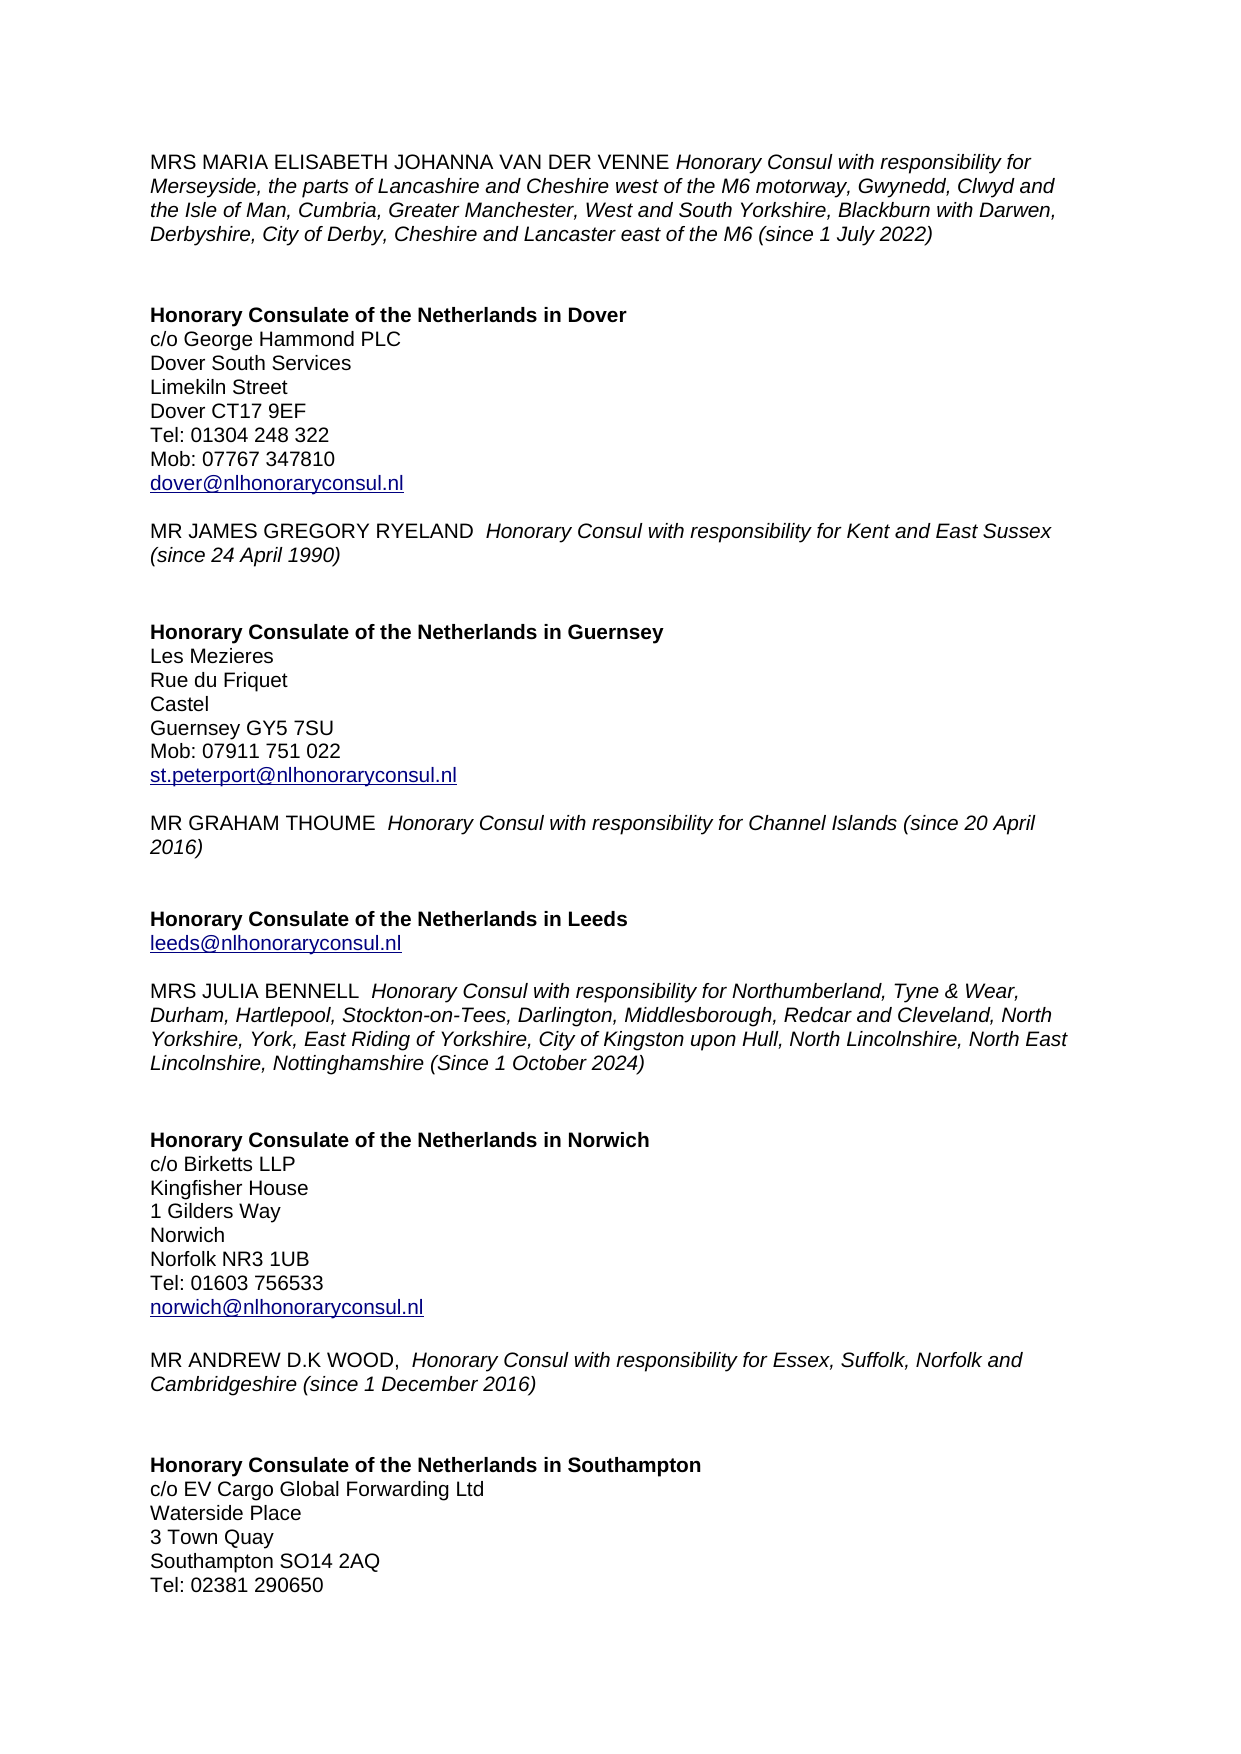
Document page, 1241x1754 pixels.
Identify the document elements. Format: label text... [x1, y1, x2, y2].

text Dover CT17 9EF [150, 399, 1090, 423]
text Rue du Friquet [150, 667, 1090, 691]
text c/o Birketts LLP [150, 1151, 1090, 1175]
text MR JAMES GREGORY RYELAND Honorary Consul with responsibility for Kent and East Sussex (since 24 April 1990) [150, 519, 1090, 567]
text Mob: 07911 751 022 [150, 739, 1090, 763]
text Honorary Consulate of the Netherlands in Dover [150, 303, 1090, 327]
text Tel: 01603 756533 [150, 1271, 1090, 1295]
text 3 Town Quay [150, 1525, 1090, 1549]
text leeds@nlhonoraryconsul.nl [150, 931, 1090, 955]
text Mob: 07767 347810 [150, 447, 1090, 471]
text Kingfisher House [150, 1175, 1090, 1199]
text Norwich [150, 1223, 1090, 1247]
text 1 Gilders Way [150, 1199, 1090, 1223]
text Limekiln Street [150, 375, 1090, 399]
text Honorary Consulate of the Netherlands in Southampton [150, 1453, 1090, 1477]
text Honorary Consulate of the Netherlands in Leeds [150, 907, 1090, 931]
text Honorary Consulate of the Netherlands in Norwich [150, 1127, 1090, 1151]
text c/o EV Cargo Global Forwarding Ltd [150, 1477, 1090, 1501]
text Southampton SO14 2AQ [150, 1549, 1090, 1573]
text dover@nlhonoraryconsul.nl [150, 471, 1090, 495]
text MR GRAHAM THOUME Honorary Consul with responsibility for Channel Islands (since 20 April 2016) [150, 811, 1090, 859]
text Honorary Consulate of the Netherlands in Guernsey [150, 619, 1090, 643]
text Norfolk NR3 1UB [150, 1247, 1090, 1271]
text c/o George Hammond PLC [150, 327, 1090, 351]
text Waterside Place [150, 1501, 1090, 1525]
text Guernsey GY5 7SU [150, 715, 1090, 739]
text Les Mezieres [150, 643, 1090, 667]
text st.peterport@nlhonoraryconsul.nl [150, 763, 1090, 787]
text Tel: 01304 248 322 [150, 423, 1090, 447]
text norwich@nlhonoraryconsul.nl [150, 1295, 1090, 1319]
text MR ANDREW D.K WOOD, Honorary Consul with responsibility for Essex, Suffolk, Norfolk and Cambridgeshire (since 1 December 2016) [150, 1348, 1090, 1396]
text MRS MARIA ELISABETH JOHANNA VAN DER VENNE Honorary Consul with responsibility for Merseyside, the parts of Lancashire and Cheshire west of the M6 motorway, Gwynedd, Clwyd and the Isle of Man, Cumbria, Greater Manchester, West and South Yorkshire, Blackburn with Darwen, Derbyshire, City of Derby, Cheshire and Lancaster east of the M6 (since 1 July 2022) [150, 150, 1090, 246]
text Tel: 02381 290650 [150, 1573, 1090, 1597]
text MRS JULIA BENNELL Honorary Consul with responsibility for Northumberland, Tyne & Wear, Durham, Hartlepool, Stockton-on-Tees, Darlington, Middlesborough, Redcar and Cleveland, North Yorkshire, York, East Riding of Yorkshire, City of Kingston upon Hull, North Lincolnshire, North East Lincolnshire, Nottinghamshire (Since 1 October 2024) [150, 979, 1090, 1075]
text Castel [150, 691, 1090, 715]
text Dover South Services [150, 351, 1090, 375]
